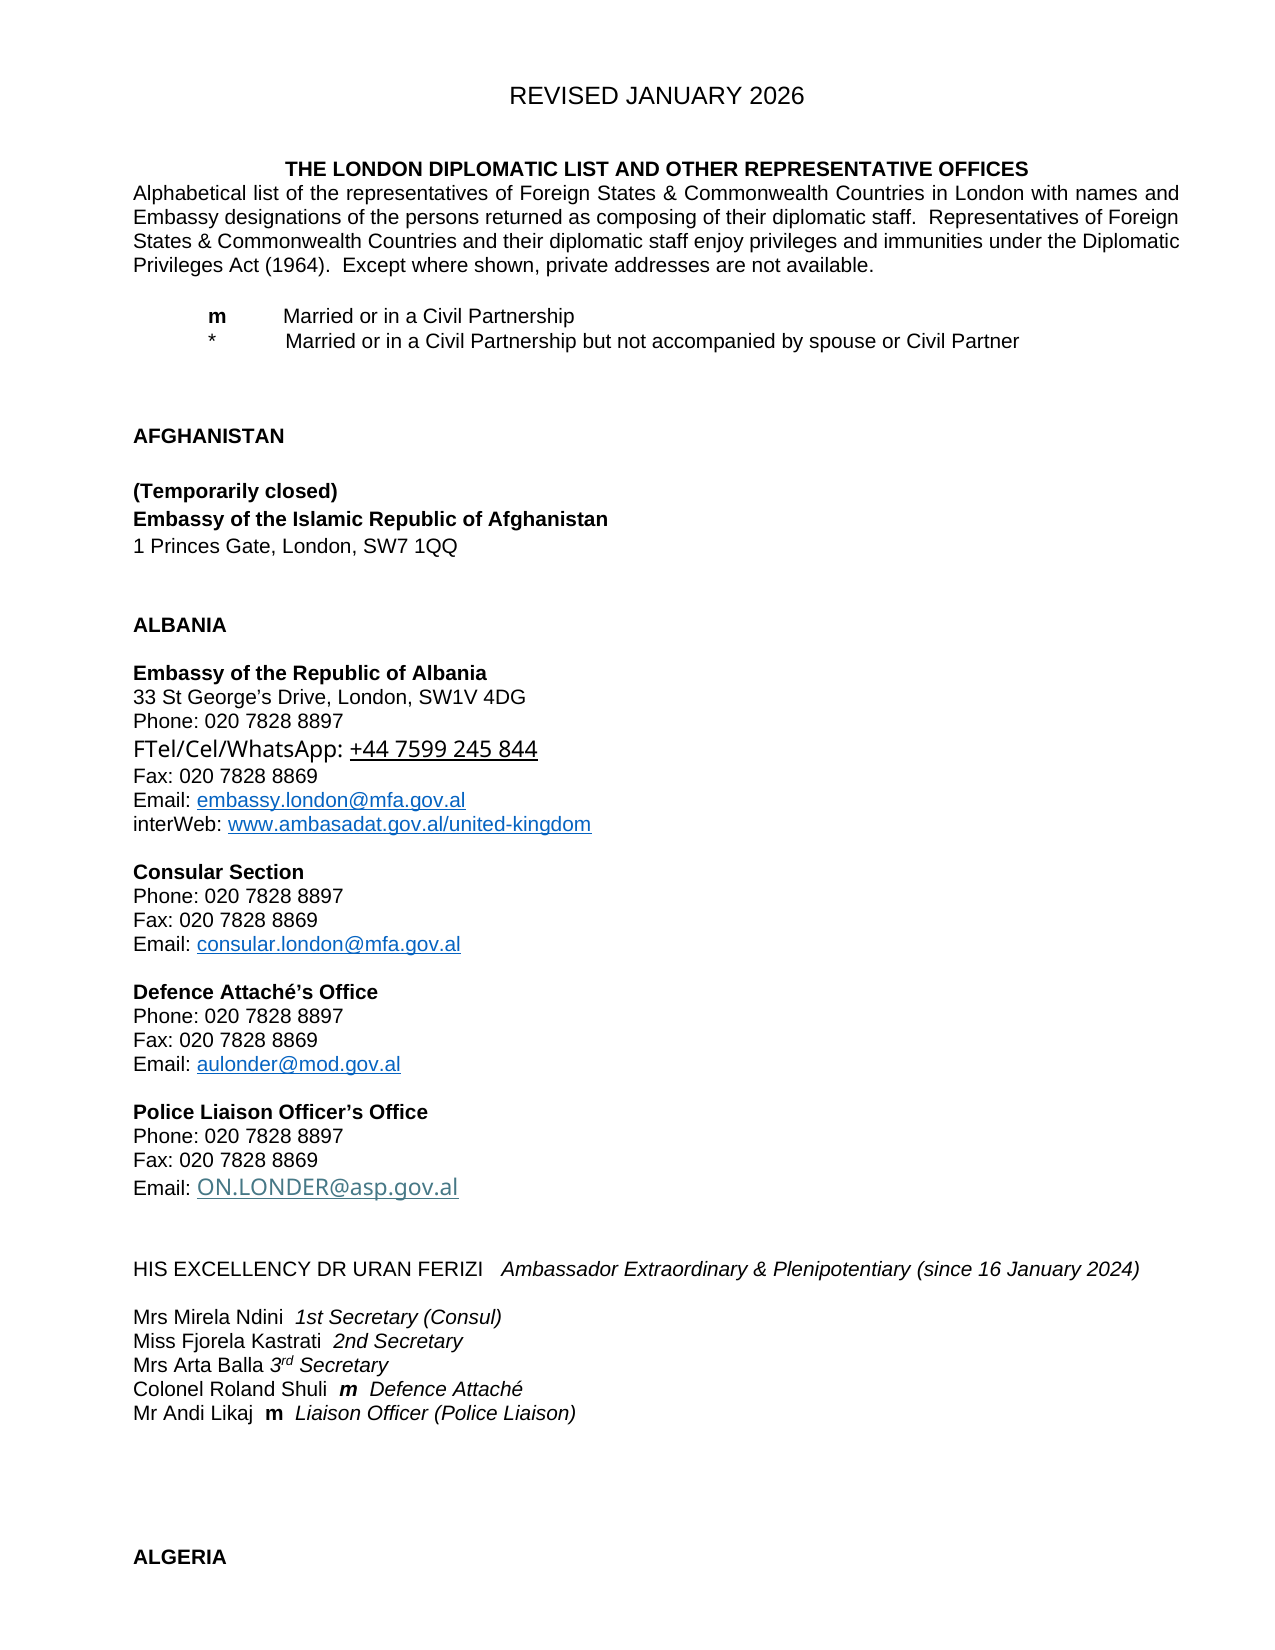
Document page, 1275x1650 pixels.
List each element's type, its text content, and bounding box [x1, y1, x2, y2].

text Phone: 020 7828 8897 [133, 884, 1181, 908]
text Phone: 020 7828 8897 [133, 709, 1181, 733]
text Police Liaison Officer’s Office [133, 1099, 1181, 1123]
text Fax: 020 7828 8869 [133, 764, 1181, 788]
text Defence Attaché’s Office [133, 980, 1181, 1004]
text Mr Andi Likaj m Liaison Officer (Police Liaison) [133, 1401, 1181, 1425]
text m Married or in a Civil Partnership [133, 301, 1181, 329]
text Mrs Mirela Ndini 1st Secretary (Consul) [133, 1305, 1181, 1329]
text Fax: 020 7828 8869 [133, 1147, 1181, 1171]
text Mrs Arta Balla 3rd Secretary [133, 1353, 1181, 1377]
text Phone: 020 7828 8897 [133, 1004, 1181, 1028]
text Fax: 020 7828 8869 [133, 908, 1181, 932]
text * Married or in a Civil Partnership but not accompanied by spouse or Civil Partner [208, 329, 1181, 353]
text interWeb: www.ambasadat.gov.al/united-kingdom [133, 812, 1181, 836]
text Email: ON.LONDER@asp.gov.al [133, 1171, 1181, 1203]
text Email: consular.london@mfa.gov.al [133, 932, 1181, 956]
text Consular Section [133, 860, 1181, 884]
text Email: embassy.london@mfa.gov.al [133, 788, 1181, 812]
text REVISED JANUARY 2026 [133, 81, 1181, 110]
text Colonel Roland Shuli m Defence Attaché [133, 1377, 1181, 1401]
text FTel/Cel/WhatsApp: +44 7599 245 844 [133, 733, 1181, 764]
text Miss Fjorela Kastrati 2nd Secretary [133, 1329, 1181, 1353]
text Email: aulonder@mod.gov.al [133, 1052, 1181, 1076]
text ALGERIA [133, 1544, 1181, 1568]
text Embassy of the Islamic Republic of Afghanistan [133, 507, 1181, 531]
text Alphabetical list of the representatives of Foreign States & Commonwealth Countries in London with names and Embassy designations of the persons returned as composing of their diplomatic staff. Representatives of Foreign States & Commonwealth Countries and their diplomatic staff enjoy privileges and immunities under the Diplomatic Privileges Act (1964). Except where shown, private addresses are not available. [133, 181, 1181, 277]
text HIS EXCELLENCY DR URAN FERIZI Ambassador Extraordinary & Plenipotentiary (since 16 January 2024) [133, 1257, 1181, 1281]
text (Temporarily closed) [133, 479, 1181, 503]
text Embassy of the Republic of Albania [133, 661, 1181, 685]
text 33 St George’s Drive, London, SW1V 4DG [133, 685, 1181, 709]
text Fax: 020 7828 8869 [133, 1028, 1181, 1052]
text Phone: 020 7828 8897 [133, 1123, 1181, 1147]
text 1 Princes Gate, London, SW7 1QQ [133, 534, 1181, 558]
text ALBANIA [133, 613, 1181, 637]
text THE LONDON DIPLOMATIC LIST AND OTHER REPRESENTATIVE OFFICES [133, 157, 1181, 181]
text AFGHANISTAN [133, 424, 1181, 448]
